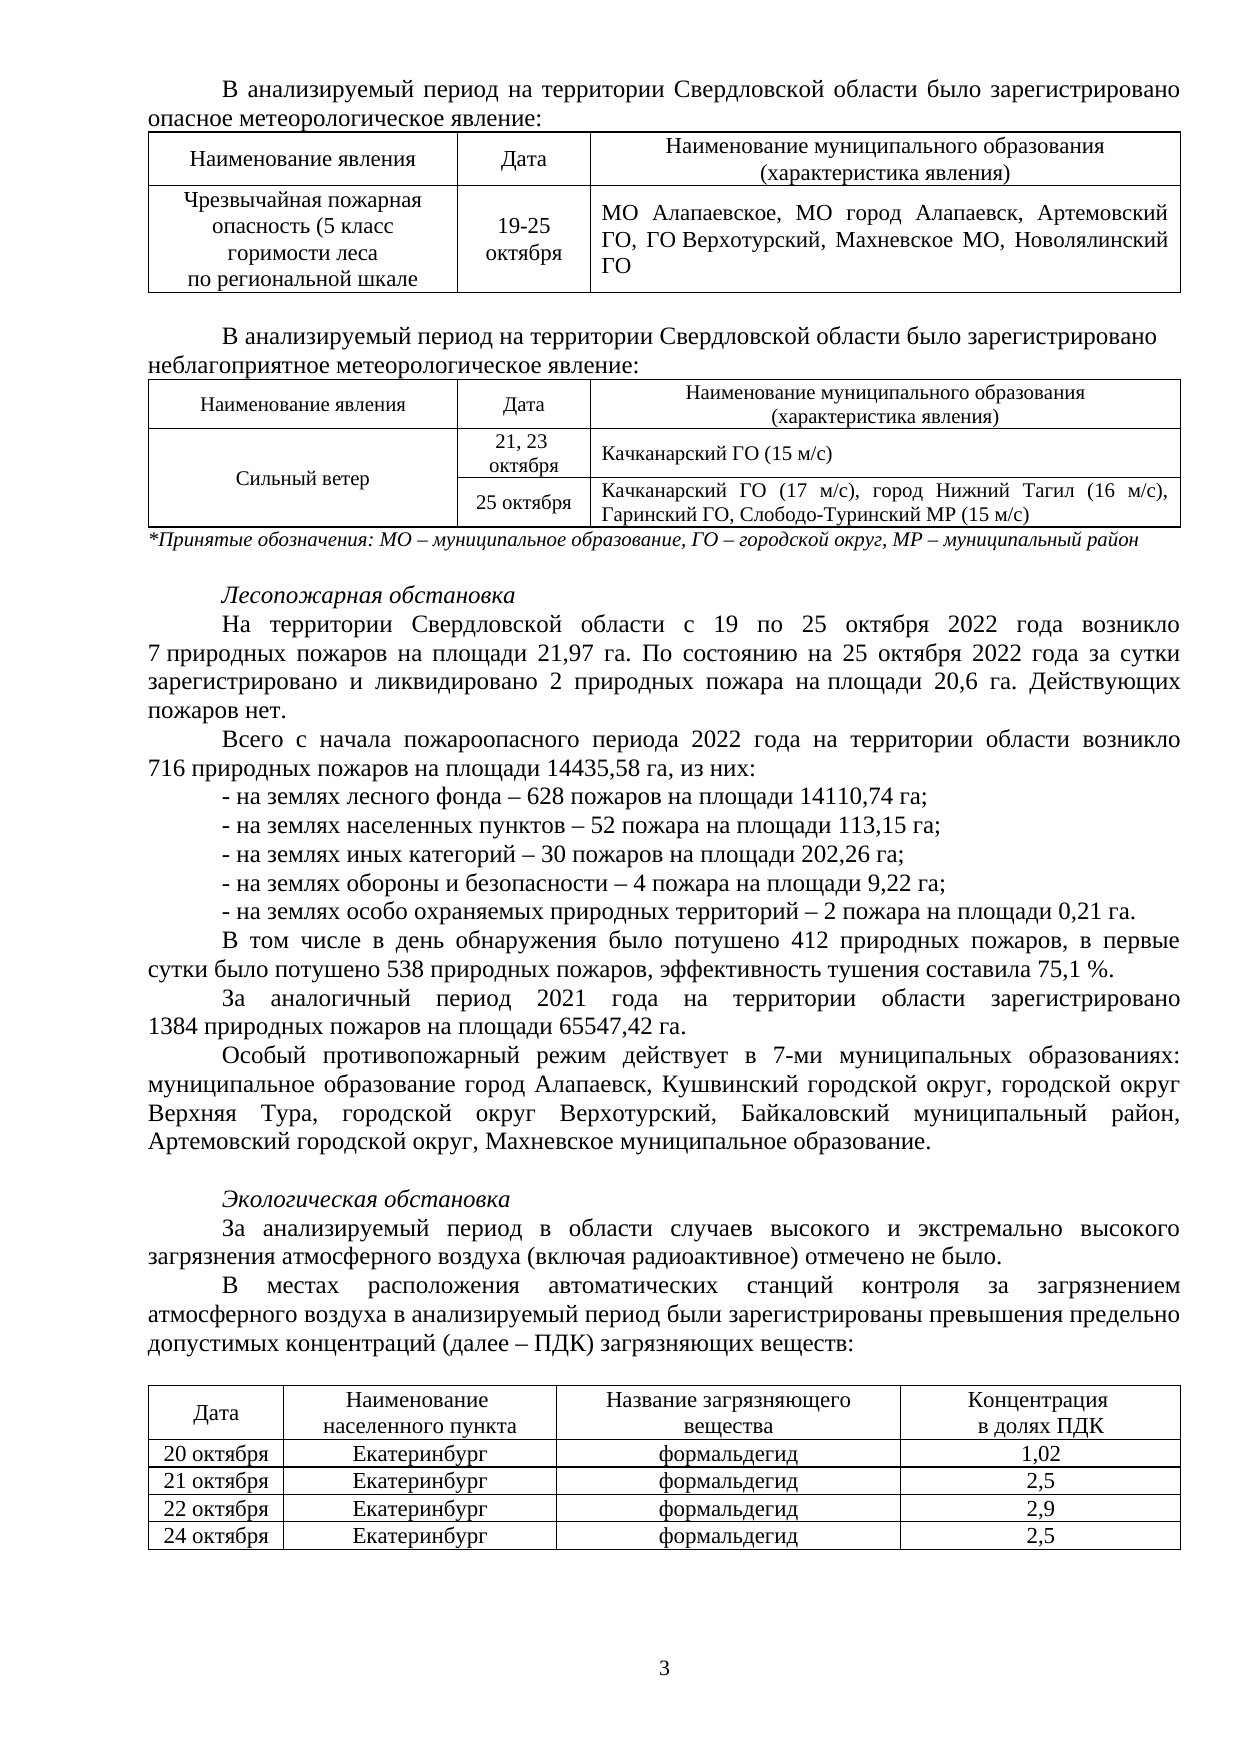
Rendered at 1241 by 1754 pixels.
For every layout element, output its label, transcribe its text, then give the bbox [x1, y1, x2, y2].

table_cell 24 октября [149, 1522, 283, 1548]
table_cell 25 октября [458, 478, 590, 526]
text Всего с начала пожароопасного периода 2022 года на территории области возникло 716 природных пожаров на площади 14435,58 га, из них: [148, 724, 1181, 781]
table_cell 21 октября [149, 1468, 283, 1494]
table_cell 2,5 [901, 1522, 1180, 1548]
table_header Название загрязняющего вещества [557, 1386, 900, 1439]
table_cell 2,5 [901, 1468, 1180, 1494]
table_header Наименование населенного пункта [284, 1386, 556, 1439]
text В местах расположения автоматических станций контроля за загрязнением атмосферного воздуха в анализируемый период были зарегистрированы превышения предельно допустимых концентраций (далее – ПДК) загрязняющих веществ: [148, 1270, 1181, 1356]
text - на землях иных категорий – 30 пожаров на площади 202,26 га; [148, 839, 1181, 868]
table_cell 2,9 [901, 1495, 1180, 1521]
text *Принятые обозначения: МО – муниципальное образование, ГО – городской округ, МР – муниципальный район [148, 528, 1181, 551]
table_cell 22 октября [149, 1495, 283, 1521]
text В анализируемый период на территории Свердловской области было зарегистрировано опасное метеорологическое явление: [148, 74, 1181, 131]
table_cell 20 октября [149, 1440, 283, 1466]
text За аналогичный период 2021 года на территории области зарегистрировано 1384 природных пожаров на площади 65547,42 га. [148, 983, 1181, 1040]
table_cell Чрезвычайная пожарная опасность (5 класс горимости леса по региональной шкале [149, 186, 457, 292]
text В анализируемый период на территории Свердловской области было зарегистрировано неблагоприятное метеорологическое явление: [148, 321, 1181, 379]
table_cell 21, 23 октября [458, 429, 590, 477]
table_cell Качканарский ГО (17 м/с), город Нижний Тагил (16 м/с), Гаринский ГО, Слободо-Туринский МР (15 м/с) [591, 478, 1180, 526]
table_header Дата [458, 133, 590, 185]
text - на землях особо охраняемых природных территорий – 2 пожара на площади 0,21 га. [148, 896, 1181, 925]
text В том числе в день обнаружения было потушено 412 природных пожаров, в первые сутки было потушено 538 природных пожаров, эффективность тушения составила 75,1 %. [148, 925, 1181, 983]
text Экологическая обстановка [148, 1184, 1181, 1213]
table_cell МО Алапаевское, МО город Алапаевск, Артемовский ГО, ГО Верхотурский, Махневское МО, Новолялинский ГО [591, 186, 1180, 292]
table_cell 19-25 октября [458, 186, 590, 292]
table_cell формальдегид [557, 1495, 900, 1521]
text Особый противопожарный режим действует в 7-ми муниципальных образованиях: муниципальное образование город Алапаевск, Кушвинский городской округ, городской округ Верхняя Тура, городской округ Верхотурский, Байкаловский муниципальный район, Артемовский городской округ, Махневское муниципальное образование. [148, 1040, 1181, 1155]
table_header Наименование явления [149, 380, 457, 428]
table_cell Екатеринбург [284, 1468, 556, 1494]
text На территории Свердловской области с 19 по 25 октября 2022 года возникло 7 природных пожаров на площади 21,97 га. По состоянию на 25 октября 2022 года за сутки зарегистрировано и ликвидировано 2 природных пожара на площади 20,6 га. Действующих пожаров нет. [148, 609, 1181, 724]
table_header Дата [458, 380, 590, 428]
text - на землях населенных пунктов – 52 пожара на площади 113,15 га; [148, 810, 1181, 839]
table_header Концентрация в долях ПДК [901, 1386, 1180, 1439]
text - на землях лесного фонда – 628 пожаров на площади 14110,74 га; [148, 781, 1181, 810]
table_cell Качканарский ГО (15 м/с) [591, 429, 1180, 477]
table_header Наименование явления [149, 133, 457, 185]
table_header Наименование муниципального образования (характеристика явления) [591, 380, 1180, 428]
text Лесопожарная обстановка [148, 580, 1181, 609]
table_cell формальдегид [557, 1522, 900, 1548]
table_cell Сильный ветер [149, 429, 457, 526]
table_cell Екатеринбург [284, 1522, 556, 1548]
table_cell формальдегид [557, 1440, 900, 1466]
table_cell 1,02 [901, 1440, 1180, 1466]
text - на землях обороны и безопасности – 4 пожара на площади 9,22 га; [148, 868, 1181, 896]
table_cell формальдегид [557, 1468, 900, 1494]
table_header Дата [149, 1386, 283, 1439]
table_cell Екатеринбург [284, 1440, 556, 1466]
table_cell Екатеринбург [284, 1495, 556, 1521]
text За анализируемый период в области случаев высокого и экстремально высокого загрязнения атмосферного воздуха (включая радиоактивное) отмечено не было. [148, 1213, 1181, 1270]
table_header Наименование муниципального образования (характеристика явления) [591, 133, 1180, 185]
